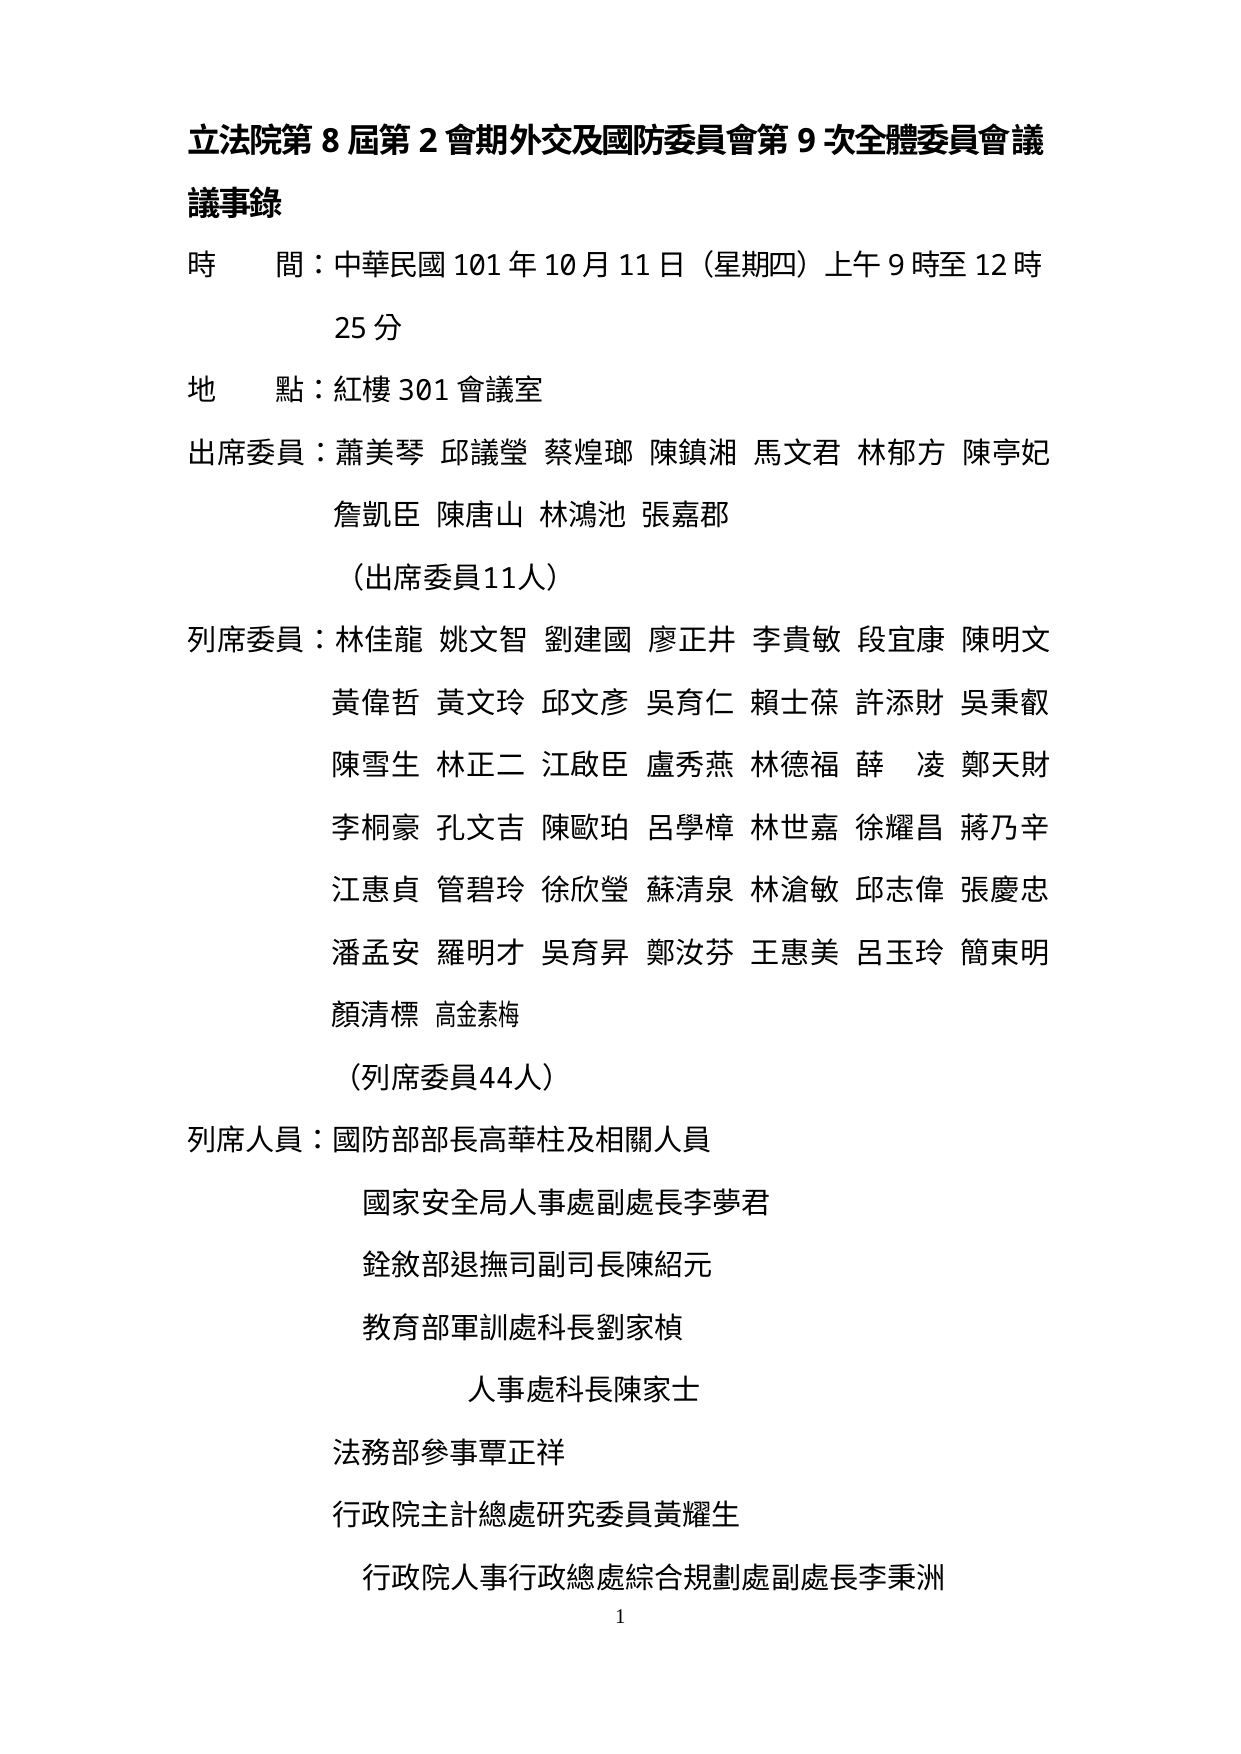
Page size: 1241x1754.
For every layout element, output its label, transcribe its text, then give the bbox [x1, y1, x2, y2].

text 行政院人事行政總處綜合規劃處副處長李秉洲 [187, 1534, 1053, 1596]
text 行政院主計總處研究委員黃耀生 [332, 1471, 1053, 1534]
text 時 間：中華民國101年10月11日（星期四）上午9時至12時25分 [187, 221, 1053, 346]
text （列席委員44人） [332, 1034, 1053, 1096]
text 列席委員：林佳龍 姚文智 劉建國 廖正井 李貴敏 段宜康 陳明文 黃偉哲 黃文玲 邱文彥 吳育仁 賴士葆 許添財 吳秉叡陳雪生 林正二 江啟臣 盧秀燕 林德福 薛 凌 鄭天財李桐豪 孔文吉 陳歐珀 呂學樟 林世嘉 徐耀昌 蔣乃辛江惠貞 管碧玲 徐欣瑩 蘇清泉 林滄敏 邱志偉 張慶忠潘孟安 羅明才 吳育昇 鄭汝芬 王惠美 呂玉玲 簡東明顏清標 高金素梅 [187, 596, 1053, 1034]
text 人事處科長陳家士 [187, 1346, 1053, 1409]
text 教育部軍訓處科長劉家楨 [187, 1284, 1053, 1346]
text 地 點：紅樓301會議室 [187, 346, 1053, 409]
text 立法院第8屆第2會期外交及國防委員會第9次全體委員會議議事錄 [187, 96, 1053, 221]
text 列席人員：國防部部長高華柱及相關人員 [187, 1096, 1053, 1159]
text 出席委員：蕭美琴 邱議瑩 蔡煌瑯 陳鎮湘 馬文君 林郁方 陳亭妃 詹凱臣 陳唐山 林鴻池 張嘉郡 [187, 409, 1053, 534]
text 國家安全局人事處副處長李夢君 [187, 1159, 1053, 1221]
text 法務部參事覃正祥 [332, 1409, 1053, 1471]
text （出席委員11人） [335, 534, 1053, 596]
text 銓敘部退撫司副司長陳紹元 [187, 1221, 1053, 1284]
